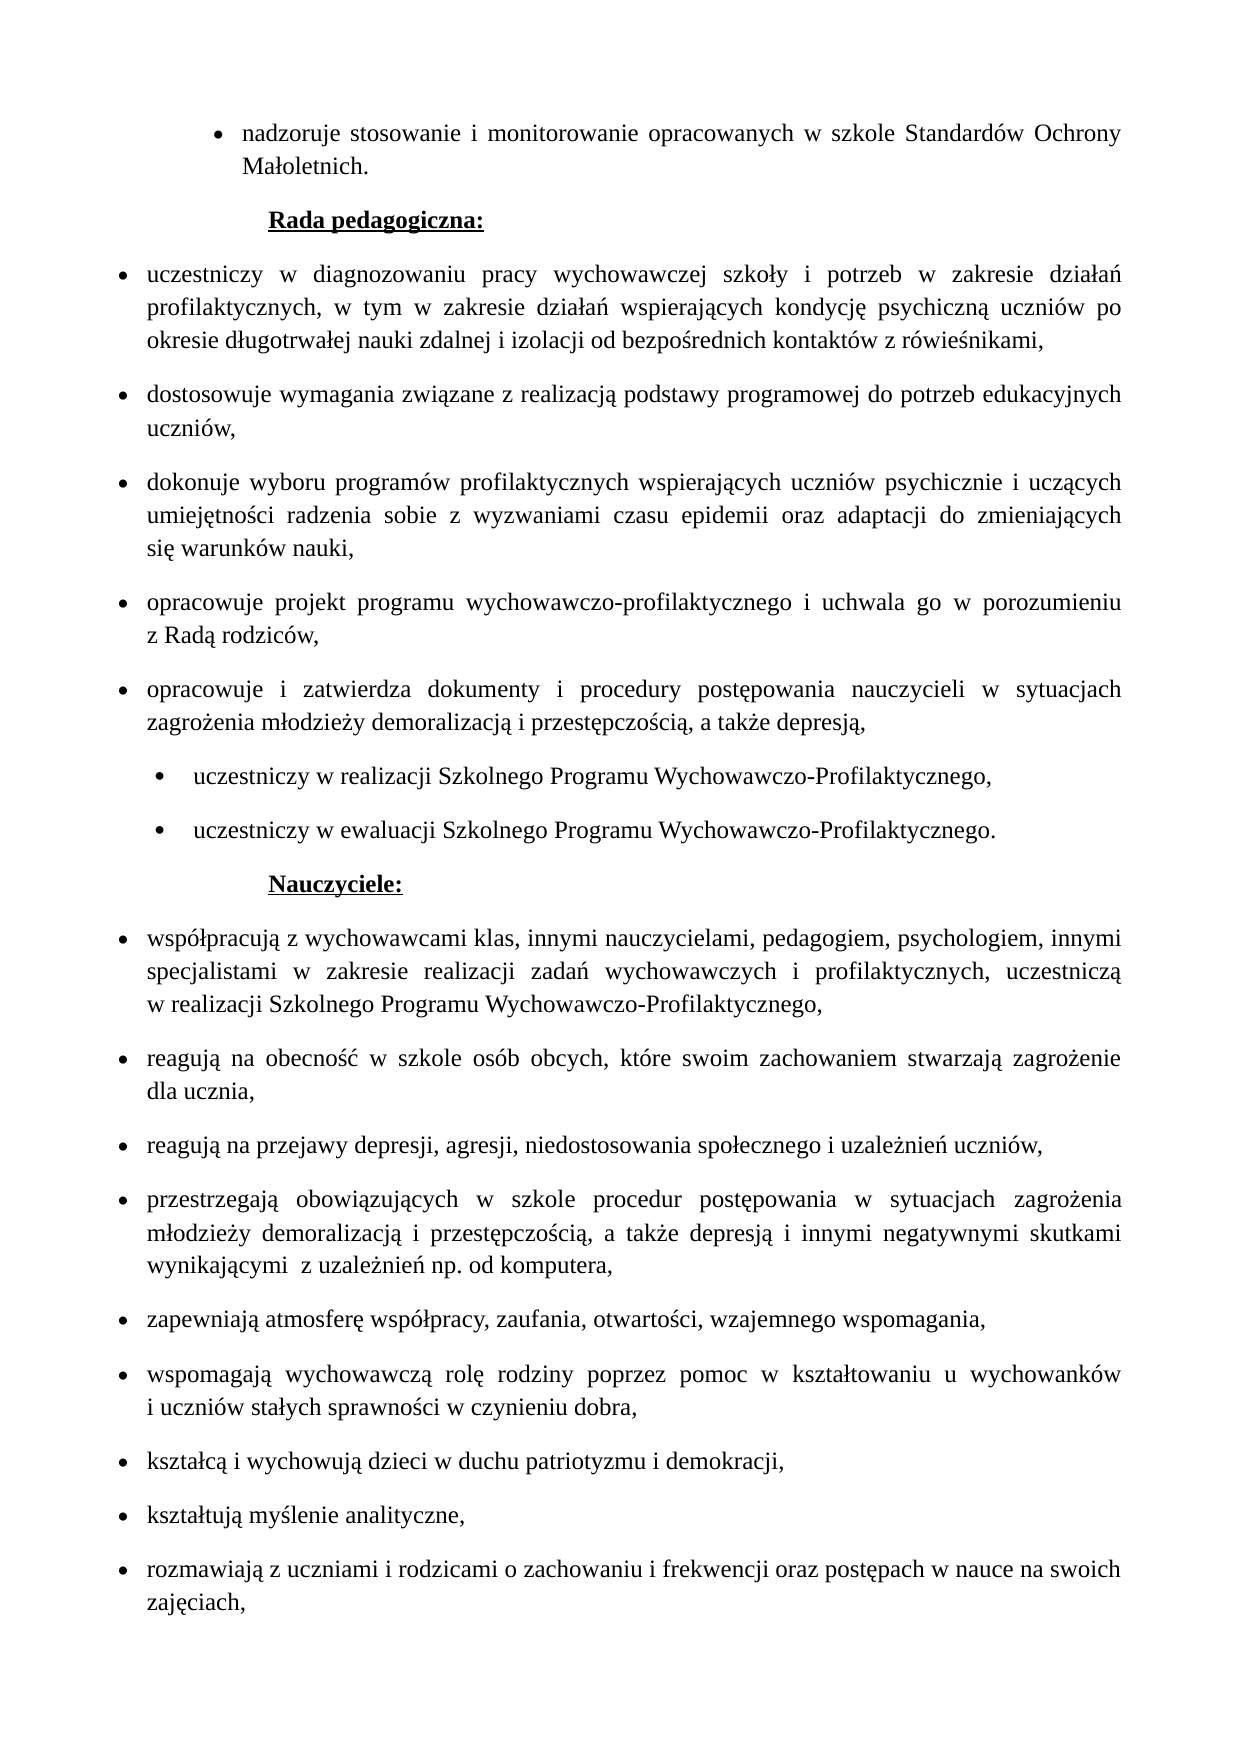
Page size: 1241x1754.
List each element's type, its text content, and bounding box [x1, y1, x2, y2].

list przestrzegają obowiązujących w szkole procedur postępowania w sytuacjach zagrożenia młodzieży demoralizacją i przestępczością, a także depresją i innymi negatywnymi skutkami wynikającymi z uzależnień np. od komputera, [117, 1184, 1122, 1279]
list reagują na obecność w szkole osób obcych, które swoim zachowaniem stwarzają zagrożenie dla ucznia, [117, 1043, 1122, 1105]
list uczestniczy w diagnozowaniu pracy wychowawczej szkoły i potrzeb w zakresie działań profilaktycznych, w tym w zakresie działań wspierających kondycję psychiczną uczniów po okresie długotrwałej nauki zdalnej i izolacji od bezpośrednich kontaktów z rówieśnikami, [117, 259, 1122, 354]
list wspomagają wychowawczą rolę rodziny poprzez pomoc w kształtowaniu u wychowanków i uczniów stałych sprawności w czynieniu dobra, [117, 1359, 1122, 1421]
list uczestniczy w ewaluacji Szkolnego Programu Wychowawczo-Profilaktycznego. [156, 815, 1122, 844]
list opracowuje i zatwierdza dokumenty i procedury postępowania nauczycieli w sytuacjach zagrożenia młodzieży demoralizacją i przestępczością, a także depresją, [117, 674, 1122, 736]
list rozmawiają z uczniami i rodzicami o zachowaniu i frekwencji oraz postępach w nauce na swoich zajęciach, [117, 1554, 1122, 1616]
list opracowuje projekt programu wychowawczo-profilaktycznego i uchwala go w porozumieniu z Radą rodziców, [117, 587, 1122, 649]
list dostosowuje wymagania związane z realizacją podstawy programowej do potrzeb edukacyjnych uczniów, [117, 379, 1122, 441]
list Rada pedagogiczna: [231, 205, 1122, 234]
list współpracują z wychowawcami klas, innymi nauczycielami, pedagogiem, psychologiem, innymi specjalistami w zakresie realizacji zadań wychowawczych i profilaktycznych, uczestniczą w realizacji Szkolnego Programu Wychowawczo-Profilaktycznego, [117, 923, 1122, 1018]
list reagują na przejawy depresji, agresji, niedostosowania społecznego i uzależnień uczniów, [117, 1130, 1122, 1159]
list kształtują myślenie analityczne, [117, 1500, 1122, 1529]
list zapewniają atmosferę współpracy, zaufania, otwartości, wzajemnego wspomagania, [117, 1304, 1122, 1333]
list nadzoruje stosowanie i monitorowanie opracowanych w szkole Standardów Ochrony Małoletnich. [212, 118, 1122, 180]
list kształcą i wychowują dzieci w duchu patriotyzmu i demokracji, [117, 1446, 1122, 1475]
list Nauczyciele: [231, 869, 1122, 898]
list uczestniczy w realizacji Szkolnego Programu Wychowawczo-Profilaktycznego, [156, 761, 1122, 790]
list dokonuje wyboru programów profilaktycznych wspierających uczniów psychicznie i uczących umiejętności radzenia sobie z wyzwaniami czasu epidemii oraz adaptacji do zmieniających się warunków nauki, [117, 467, 1122, 562]
